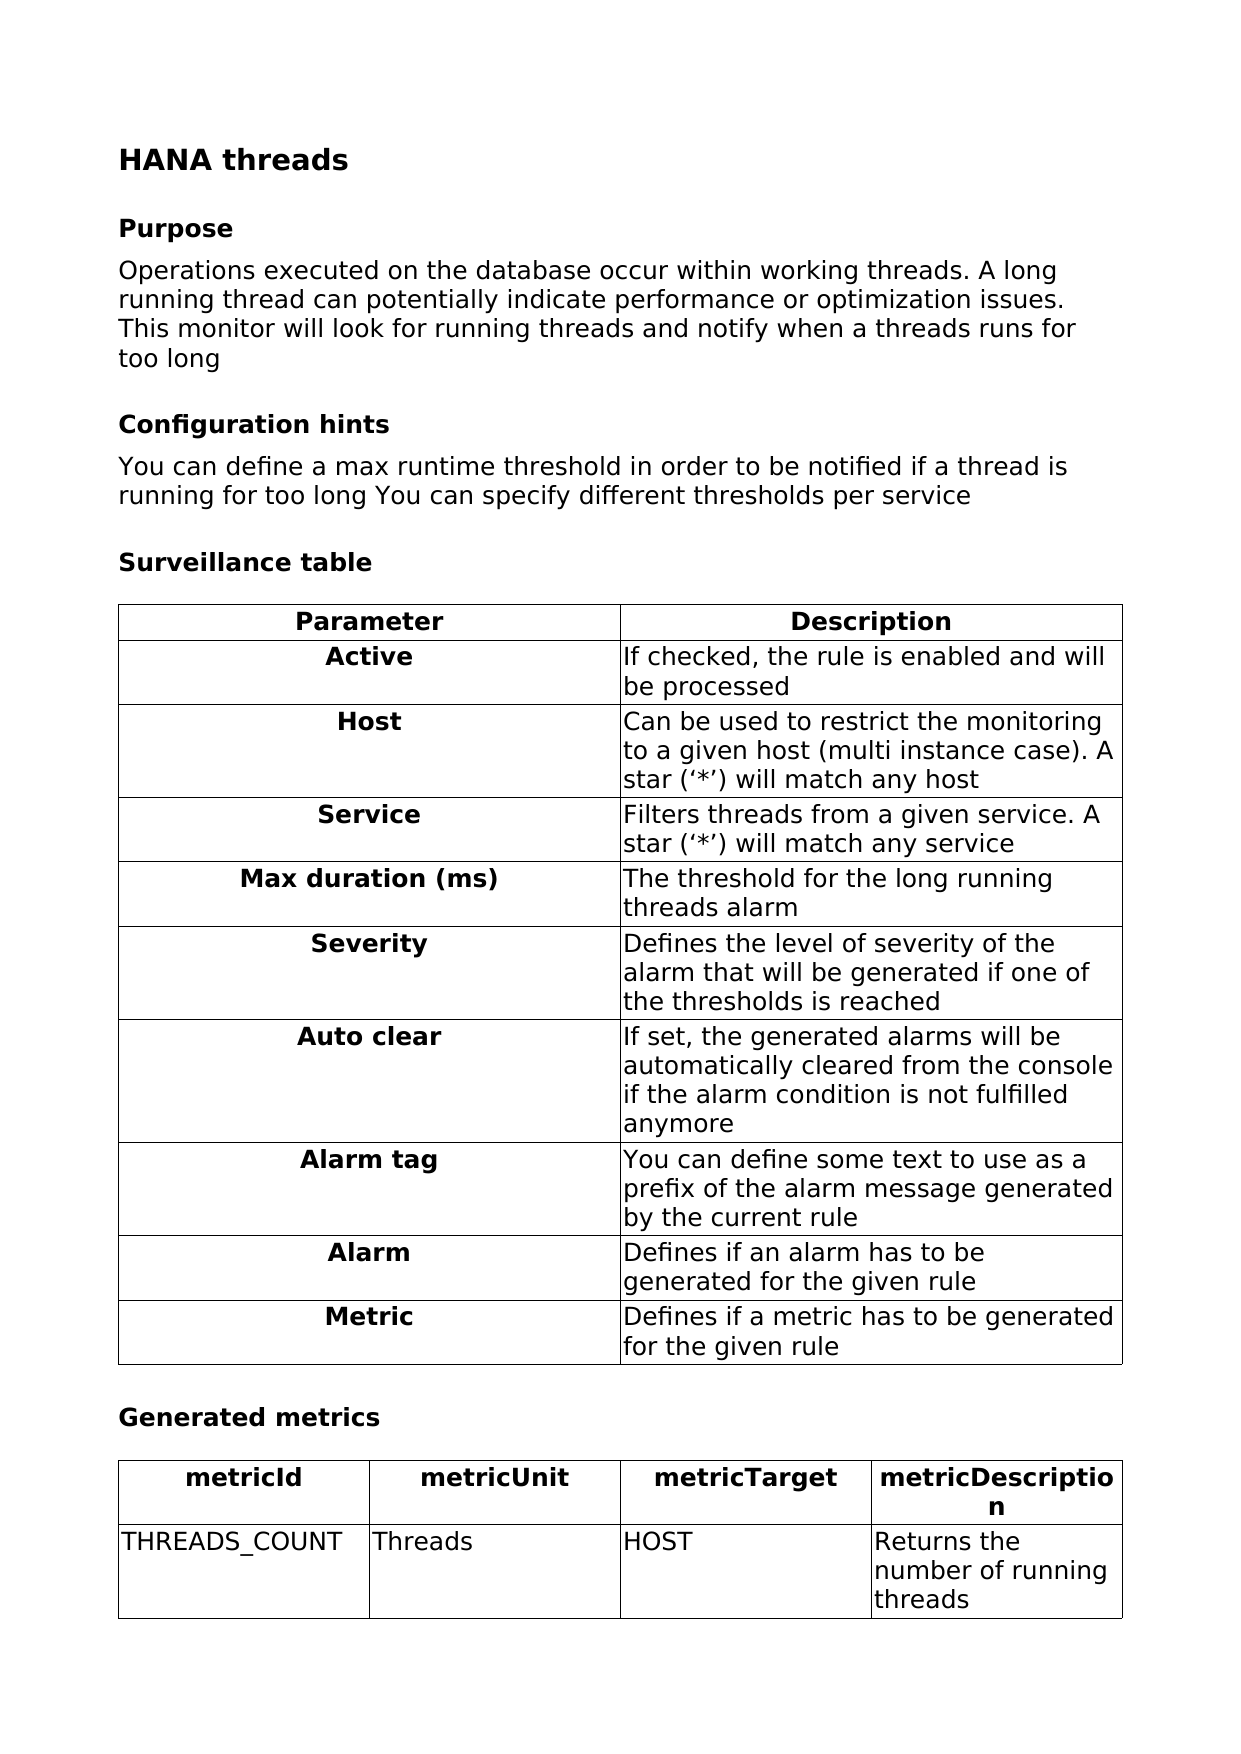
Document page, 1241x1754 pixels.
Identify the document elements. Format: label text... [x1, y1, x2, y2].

table_cell If set, the generated alarms will be automatically cleared from the console if the alarm condition is not fulfilled anymore [621, 1020, 1122, 1142]
table_cell Max duration (ms) [119, 862, 620, 926]
table_cell Auto clear [119, 1020, 620, 1142]
table_cell Defines if a metric has to be generated for the given rule [621, 1301, 1122, 1364]
table_header Parameter [119, 605, 620, 639]
table_cell Returns the number of running threads [872, 1525, 1122, 1618]
table_cell Alarm [119, 1236, 620, 1299]
table_cell THREADS_COUNT [119, 1525, 369, 1618]
table_header metricDescription [872, 1461, 1122, 1524]
text You can define a max runtime threshold in order to be notified if a thread is running for too long You can specify different thresholds per service [118, 452, 1122, 510]
table_header Description [621, 605, 1122, 639]
table_cell Can be used to restrict the monitoring to a given host (multi instance case). A star (‘*’) will match any host [621, 705, 1122, 797]
table_cell Severity [119, 927, 620, 1019]
table_cell Metric [119, 1301, 620, 1364]
table_cell Defines the level of severity of the alarm that will be generated if one of the thresholds is reached [621, 927, 1122, 1019]
table_cell Service [119, 798, 620, 861]
subtitle Purpose [118, 214, 1122, 244]
table_cell Defines if an alarm has to be generated for the given rule [621, 1236, 1122, 1299]
table_header metricUnit [370, 1461, 620, 1524]
table_header metricTarget [621, 1461, 871, 1524]
table_cell Alarm tag [119, 1143, 620, 1235]
table_cell Filters threads from a given service. A star (‘*’) will match any service [621, 798, 1122, 861]
subtitle HANA threads [118, 143, 1122, 177]
text Operations executed on the database occur within working threads. A long running thread can potentially indicate performance or optimization issues. This monitor will look for running threads and notify when a threads runs for too long [118, 256, 1122, 373]
table_cell If checked, the rule is enabled and will be processed [621, 641, 1122, 704]
subtitle Generated metrics [118, 1404, 1122, 1433]
table_cell HOST [621, 1525, 871, 1618]
subtitle Configuration hints [118, 410, 1122, 439]
subtitle Surveillance table [118, 548, 1122, 577]
table_header metricId [119, 1461, 369, 1524]
table_cell Threads [370, 1525, 620, 1618]
table_cell The threshold for the long running threads alarm [621, 862, 1122, 926]
table_cell Active [119, 641, 620, 704]
table_cell You can define some text to use as a prefix of the alarm message generated by the current rule [621, 1143, 1122, 1235]
table_cell Host [119, 705, 620, 797]
